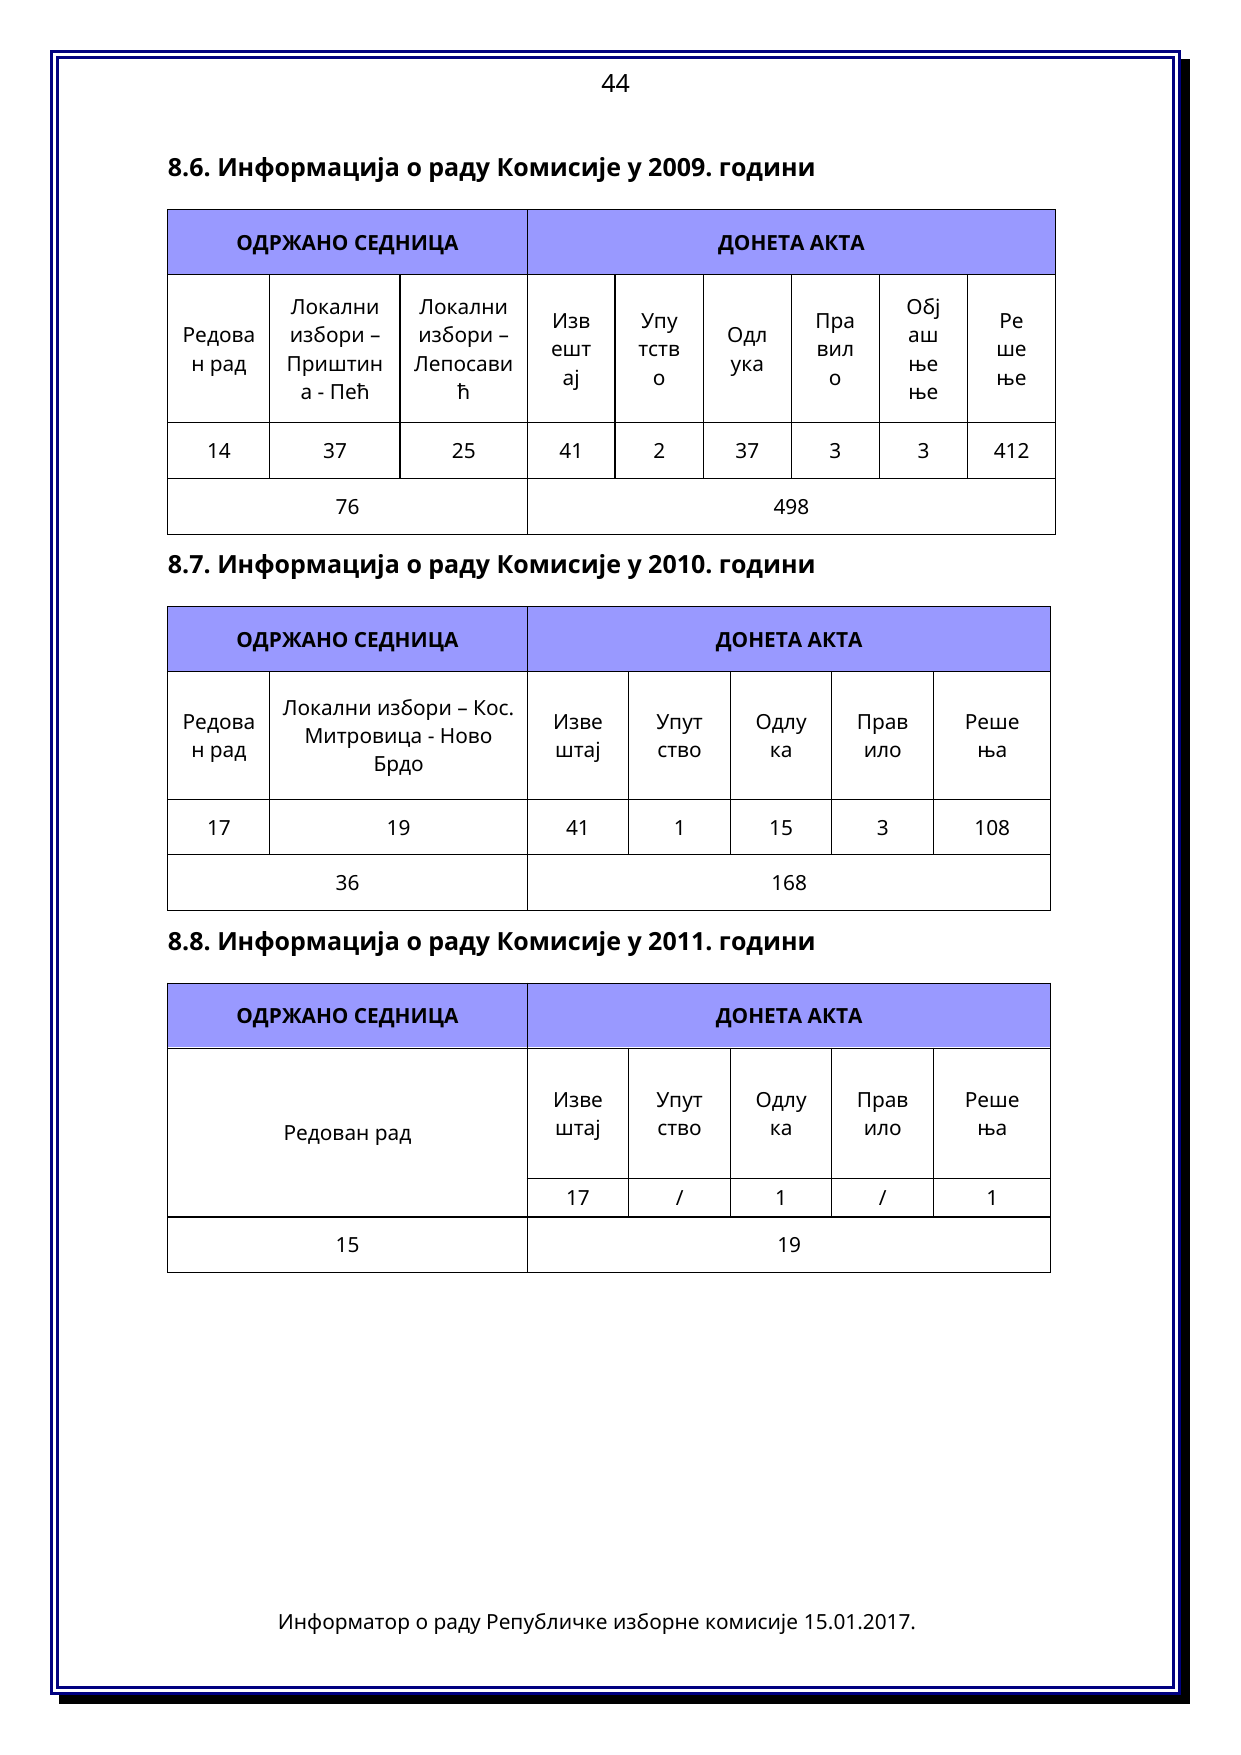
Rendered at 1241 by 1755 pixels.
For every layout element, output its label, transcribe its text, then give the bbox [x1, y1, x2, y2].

table_cell Упутство [616, 275, 703, 422]
table_cell 19 [528, 1218, 1050, 1272]
table_cell 36 [168, 855, 527, 910]
table_cell Одлука [731, 672, 831, 799]
table_cell 1 [934, 1179, 1050, 1216]
table_cell Одлука [731, 1049, 831, 1178]
subtitle 8.8. Информација о раду Комисије у 2011. години [168, 923, 1063, 957]
table_cell 25 [401, 423, 527, 478]
table_cell 17 [168, 800, 269, 854]
table_cell 168 [528, 855, 1050, 910]
table_cell 76 [168, 479, 527, 533]
table_cell 412 [968, 423, 1055, 478]
table_cell 14 [168, 423, 269, 478]
table_cell / [832, 1179, 933, 1216]
subtitle 8.7. Информација о раду Комисије у 2010. години [168, 547, 1063, 581]
table_cell 37 [270, 423, 399, 478]
table_header ОДРЖАНО СЕДНИЦА [168, 210, 527, 274]
table_cell 3 [792, 423, 879, 478]
table_cell Правило [832, 672, 933, 799]
table_cell 1 [629, 800, 730, 854]
table_cell 41 [528, 800, 628, 854]
table_cell Редован рад [168, 1049, 527, 1216]
table_cell 498 [528, 479, 1055, 533]
table_cell 3 [832, 800, 933, 854]
table_cell Редован рад [168, 275, 269, 422]
table_cell 17 [528, 1179, 628, 1216]
table_cell 15 [731, 800, 831, 854]
table_header ДОНЕТА АКТА [528, 210, 1055, 274]
table_cell Правило [792, 275, 879, 422]
table_cell Упутство [629, 672, 730, 799]
table_header ДОНЕТА АКТА [528, 984, 1050, 1047]
table_header ОДРЖАНО СЕДНИЦА [168, 984, 527, 1047]
table_cell Решење [968, 275, 1055, 422]
table_header ОДРЖАНО СЕДНИЦА [168, 607, 527, 671]
table_cell 15 [168, 1218, 527, 1272]
table_cell 3 [880, 423, 967, 478]
table_cell Решења [934, 672, 1050, 799]
table_header ДОНЕТА АКТА [528, 607, 1050, 671]
table_cell Извештај [528, 672, 628, 799]
table_cell Локални избори – Лепосавић [401, 275, 527, 422]
table_cell Решења [934, 1049, 1050, 1178]
table_cell Локални избори – Приштина - Пећ [270, 275, 399, 422]
table_cell Редован рад [168, 672, 269, 799]
subtitle 8.6. Информација о раду Комисије у 2009. години [168, 150, 1063, 184]
table_cell Извештај [528, 1049, 628, 1178]
table_cell 19 [270, 800, 527, 854]
table_cell 108 [934, 800, 1050, 854]
table_cell Локални избори – Кос. Митровица - Ново Брдо [270, 672, 527, 799]
table_cell 37 [704, 423, 791, 478]
table_cell Правило [832, 1049, 933, 1178]
table_cell 2 [616, 423, 703, 478]
table_cell Одлука [704, 275, 791, 422]
table_cell Извештај [528, 275, 614, 422]
table_cell Објашњење [880, 275, 967, 422]
table_cell 1 [731, 1179, 831, 1216]
table_cell / [629, 1179, 730, 1216]
table_cell Упутство [629, 1049, 730, 1178]
table_cell 41 [528, 423, 614, 478]
